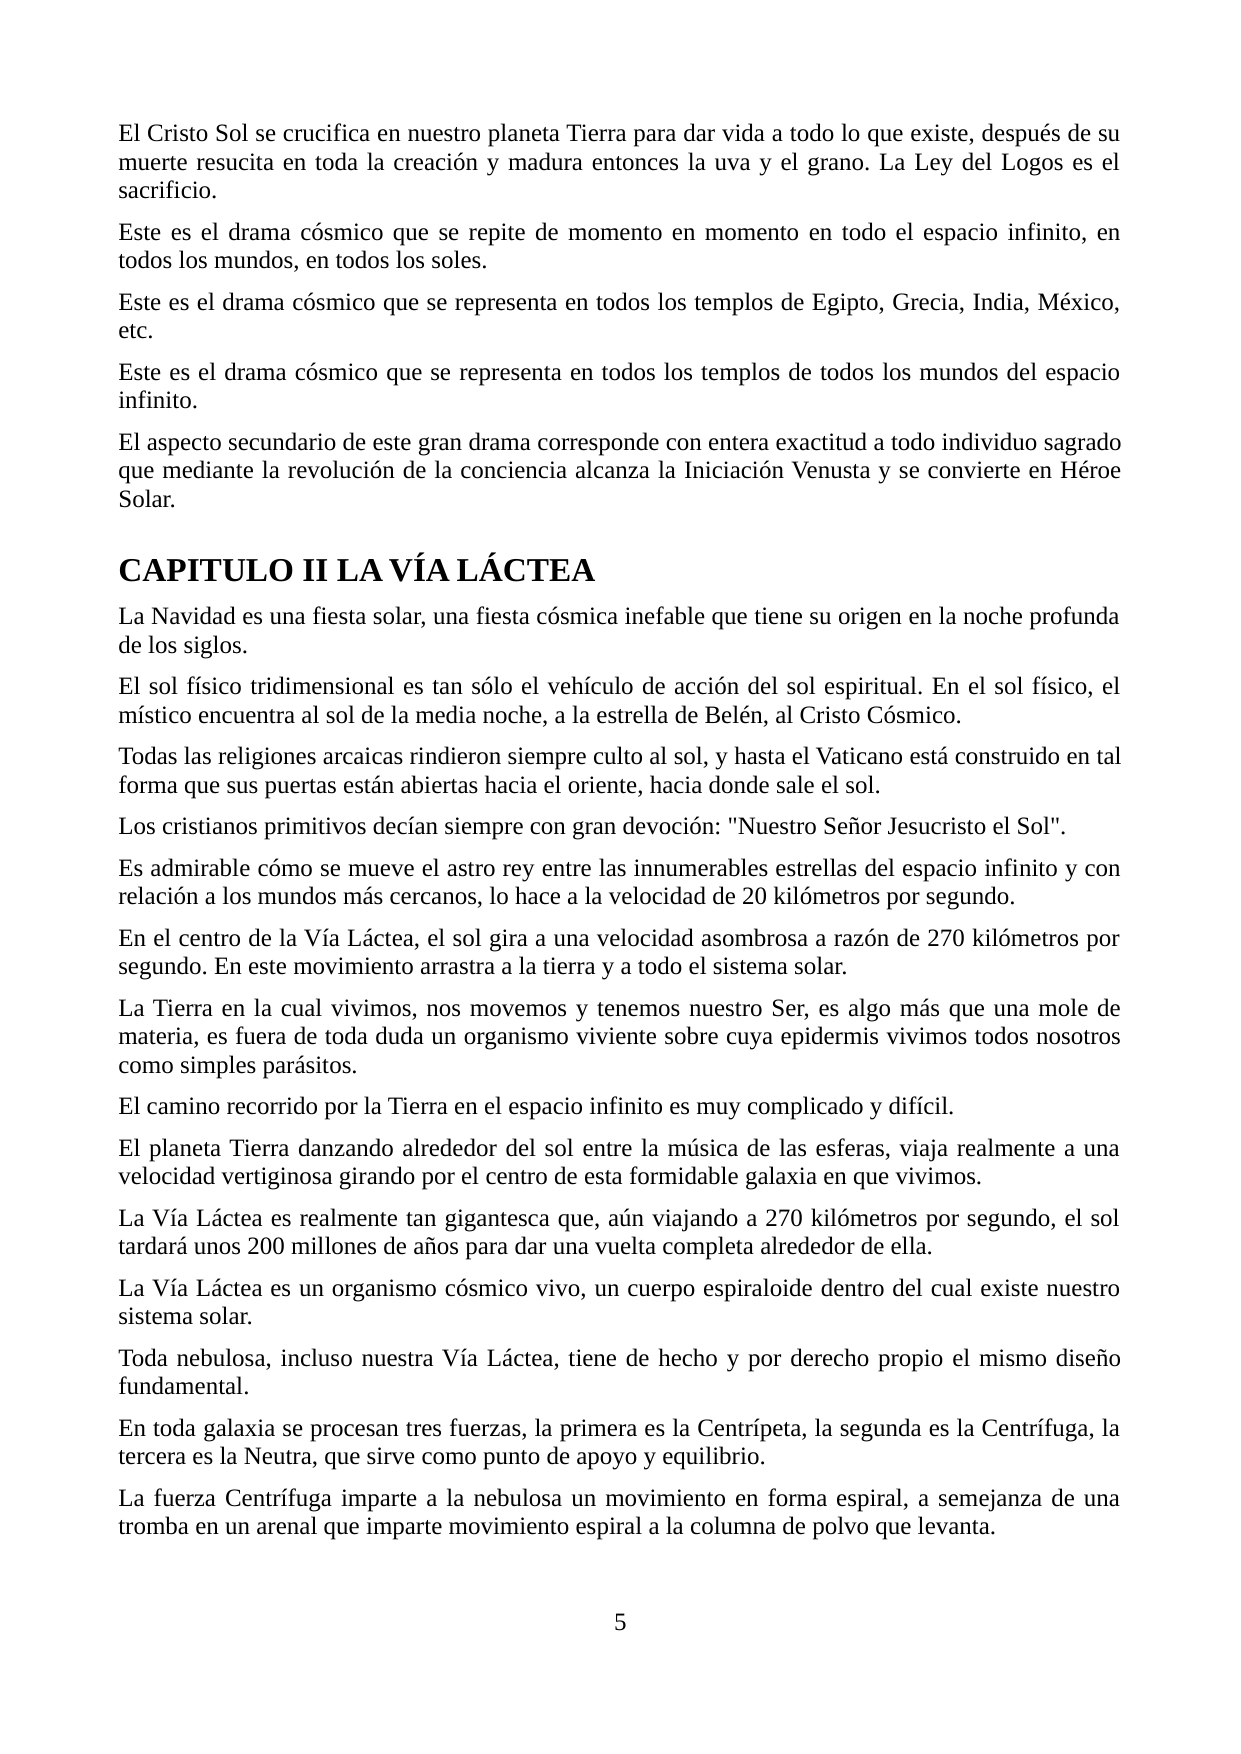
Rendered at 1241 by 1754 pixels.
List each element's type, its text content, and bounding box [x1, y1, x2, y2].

text La Navidad es una fiesta solar, una fiesta cósmica inefable que tiene su origen en la noche profunda de los siglos. [118, 601, 1122, 659]
text Todas las religiones arcaicas rindieron siempre culto al sol, y hasta el Vaticano está construido en tal forma que sus puertas están abiertas hacia el oriente, hacia donde sale el sol. [118, 741, 1122, 799]
text El sol físico tridimensional es tan sólo el vehículo de acción del sol espiritual. En el sol físico, el místico encuentra al sol de la media noche, a la estrella de Belén, al Cristo Cósmico. [118, 671, 1122, 729]
text Este es el drama cósmico que se representa en todos los templos de Egipto, Grecia, India, México, etc. [118, 287, 1122, 344]
text Es admirable cómo se mueve el astro rey entre las innumerables estrellas del espacio infinito y con relación a los mundos más cercanos, lo hace a la velocidad de 20 kilómetros por segundo. [118, 853, 1122, 910]
text La Tierra en la cual vivimos, nos movemos y tenemos nuestro Ser, es algo más que una mole de materia, es fuera de toda duda un organismo viviente sobre cuya epidermis vivimos todos nosotros como simples parásitos. [118, 993, 1122, 1079]
text Este es el drama cósmico que se repite de momento en momento en todo el espacio infinito, en todos los mundos, en todos los soles. [118, 217, 1122, 274]
text En el centro de la Vía Láctea, el sol gira a una velocidad asombrosa a razón de 270 kilómetros por segundo. En este movimiento arrastra a la tierra y a todo el sistema solar. [118, 923, 1122, 980]
text La Vía Láctea es un organismo cósmico vivo, un cuerpo espiraloide dentro del cual existe nuestro sistema solar. [118, 1273, 1122, 1330]
text El camino recorrido por la Tierra en el espacio infinito es muy complicado y difícil. [118, 1091, 1122, 1120]
text Los cristianos primitivos decían siempre con gran devoción: "Nuestro Señor Jesucristo el Sol". [118, 811, 1122, 840]
text En toda galaxia se procesan tres fuerzas, la primera es la Centrípeta, la segunda es la Centrífuga, la tercera es la Neutra, que sirve como punto de apoyo y equilibrio. [118, 1413, 1122, 1470]
text El planeta Tierra danzando alrededor del sol entre la música de las esferas, viaja realmente a una velocidad vertiginosa girando por el centro de esta formidable galaxia en que vivimos. [118, 1133, 1122, 1190]
subtitle CAPITULO II LA VÍA LÁCTEA [118, 551, 1122, 589]
text La fuerza Centrífuga imparte a la nebulosa un movimiento en forma espiral, a semejanza de una tromba en un arenal que imparte movimiento espiral a la columna de polvo que levanta. [118, 1483, 1122, 1540]
text Toda nebulosa, incluso nuestra Vía Láctea, tiene de hecho y por derecho propio el mismo diseño fundamental. [118, 1343, 1122, 1400]
text El Cristo Sol se crucifica en nuestro planeta Tierra para dar vida a todo lo que existe, después de su muerte resucita en toda la creación y madura entonces la uva y el grano. La Ley del Logos es el sacrificio. [118, 118, 1122, 204]
text El aspecto secundario de este gran drama corresponde con entera exactitud a todo individuo sagrado que mediante la revolución de la conciencia alcanza la Iniciación Venusta y se convierte en Héroe Solar. [118, 427, 1122, 513]
text Este es el drama cósmico que se representa en todos los templos de todos los mundos del espacio infinito. [118, 357, 1122, 414]
text La Vía Láctea es realmente tan gigantesca que, aún viajando a 270 kilómetros por segundo, el sol tardará unos 200 millones de años para dar una vuelta completa alrededor de ella. [118, 1203, 1122, 1260]
